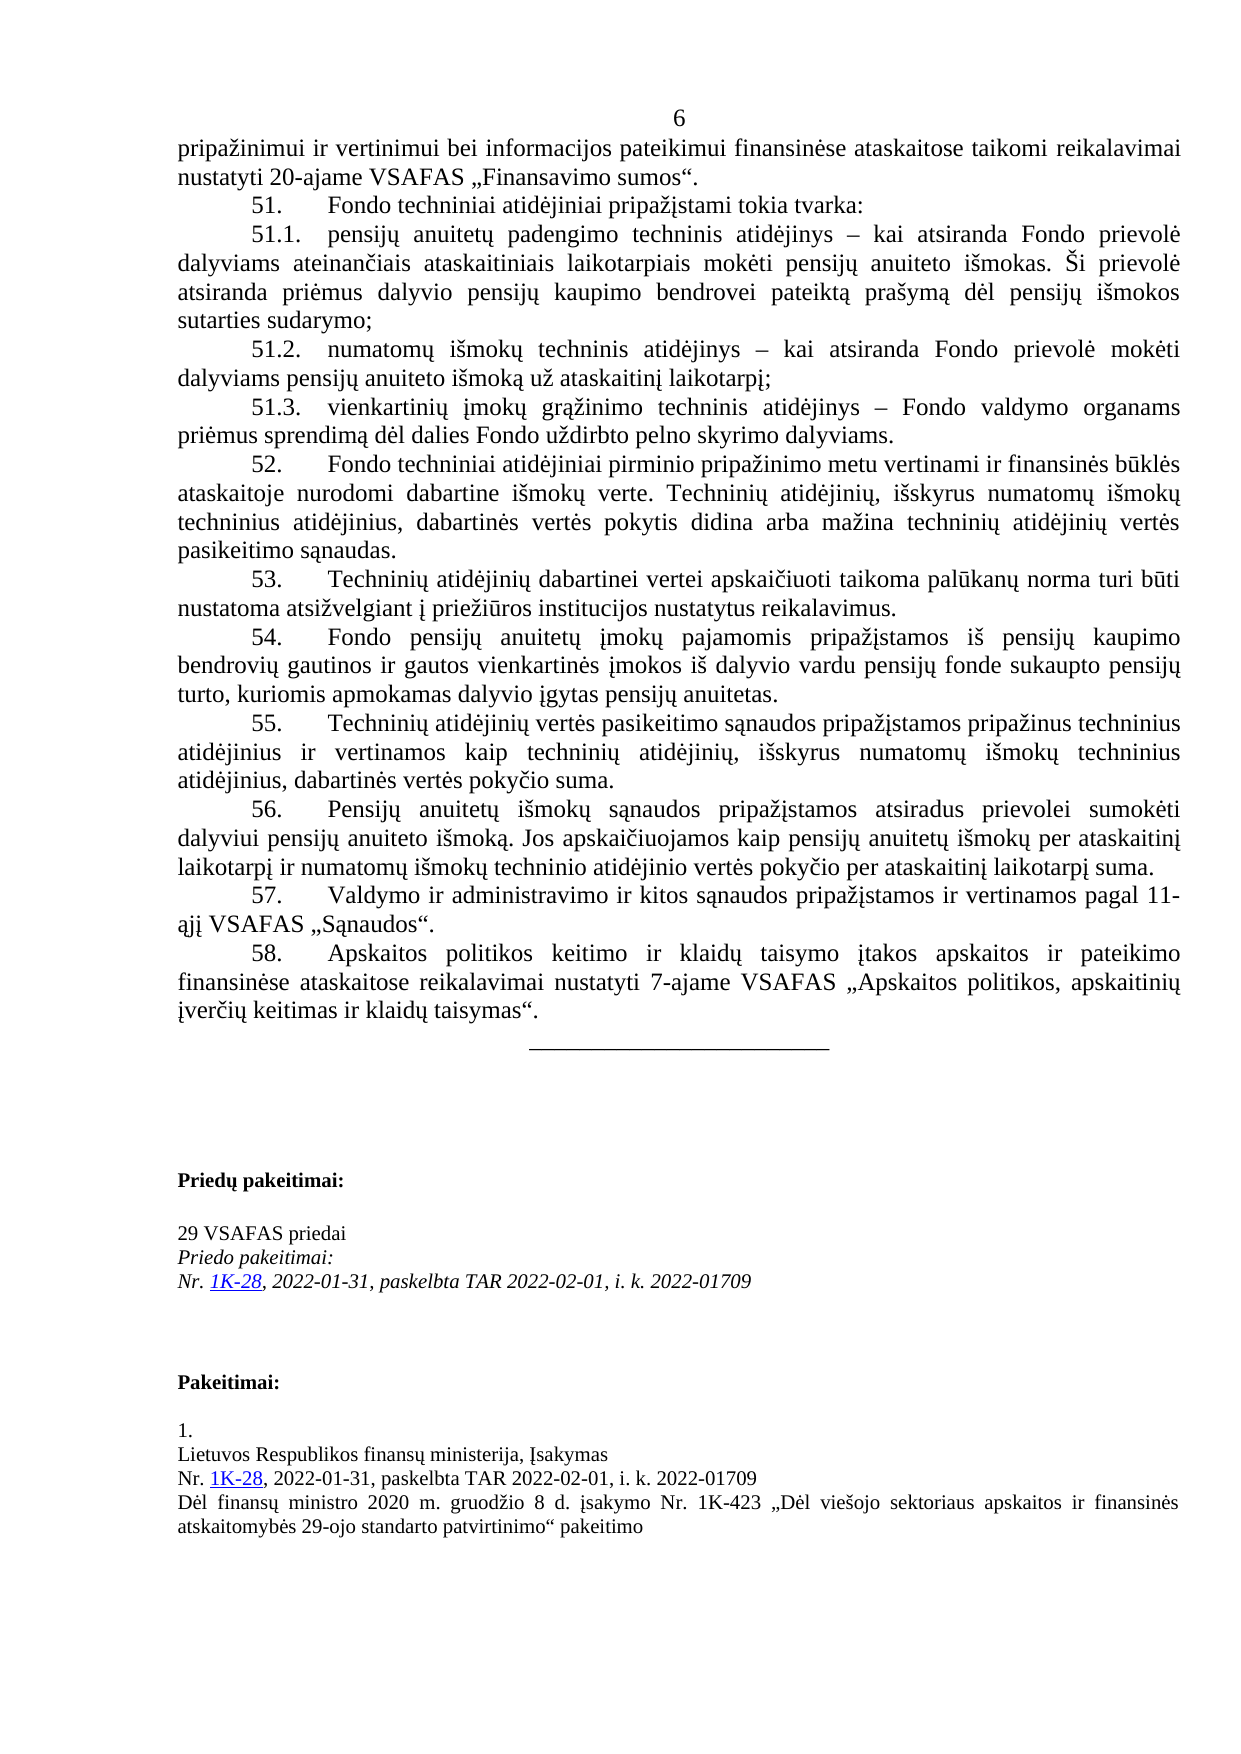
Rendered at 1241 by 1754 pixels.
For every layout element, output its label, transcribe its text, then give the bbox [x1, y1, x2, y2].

text Priedo pakeitimai: [177, 1245, 1181, 1269]
text 52. Fondo techniniai atidėjiniai pirminio pripažinimo metu vertinami ir finansinės būklės ataskaitoje nurodomi dabartine išmokų verte. Techninių atidėjinių, išskyrus numatomų išmokų techninius atidėjinius, dabartinės vertės pokytis didina arba mažina techninių atidėjinių vertės pasikeitimo sąnaudas. [177, 449, 1181, 564]
text Lietuvos Respublikos finansų ministerija, Įsakymas [177, 1442, 1181, 1466]
text 1. [177, 1418, 1181, 1442]
text Nr. 1K-28, 2022-01-31, paskelbta TAR 2022-02-01, i. k. 2022-01709 [177, 1269, 1181, 1293]
text 56. Pensijų anuitetų išmokų sąnaudos pripažįstamos atsiradus prievolei sumokėti dalyviui pensijų anuiteto išmoką. Jos apskaičiuojamos kaip pensijų anuitetų išmokų per ataskaitinį laikotarpį ir numatomų išmokų techninio atidėjinio vertės pokyčio per ataskaitinį laikotarpį suma. [177, 794, 1181, 880]
text Priedų pakeitimai: [177, 1168, 1181, 1192]
text 51.3. vienkartinių įmokų grąžinimo techninis atidėjinys – Fondo valdymo organams priėmus sprendimą dėl dalies Fondo uždirbto pelno skyrimo dalyviams. [177, 392, 1181, 449]
text 54. Fondo pensijų anuitetų įmokų pajamomis pripažįstamos iš pensijų kaupimo bendrovių gautinos ir gautos vienkartinės įmokos iš dalyvio vardu pensijų fonde sukaupto pensijų turto, kuriomis apmokamas dalyvio įgytas pensijų anuitetas. [177, 622, 1181, 708]
text 53. Techninių atidėjinių dabartinei vertei apskaičiuoti taikoma palūkanų norma turi būti nustatoma atsižvelgiant į priežiūros institucijos nustatytus reikalavimus. [177, 564, 1181, 622]
text pripažinimui ir vertinimui bei informacijos pateikimui finansinėse ataskaitose taikomi reikalavimai nustatyti 20-ajame VSAFAS „Finansavimo sumos“. [177, 133, 1181, 190]
text Pakeitimai: [177, 1370, 1181, 1394]
text 51.2. numatomų išmokų techninis atidėjinys – kai atsiranda Fondo prievolė mokėti dalyviams pensijų anuiteto išmoką už ataskaitinį laikotarpį; [177, 334, 1181, 392]
text 51. Fondo techniniai atidėjiniai pripažįstami tokia tvarka: [177, 190, 1181, 219]
text Dėl finansų ministro 2020 m. gruodžio 8 d. įsakymo Nr. 1K-423 „Dėl viešojo sektoriaus apskaitos ir finansinės atskaitomybės 29-ojo standarto patvirtinimo“ pakeitimo [177, 1490, 1181, 1538]
text ________________________ [177, 1024, 1181, 1053]
text 58. Apskaitos politikos keitimo ir klaidų taisymo įtakos apskaitos ir pateikimo finansinėse ataskaitose reikalavimai nustatyti 7-ajame VSAFAS „Apskaitos politikos, apskaitinių įverčių keitimas ir klaidų taisymas“. [177, 938, 1181, 1024]
text 57. Valdymo ir administravimo ir kitos sąnaudos pripažįstamos ir vertinamos pagal 11-ąjį VSAFAS „Sąnaudos“. [177, 880, 1181, 938]
text 55. Techninių atidėjinių vertės pasikeitimo sąnaudos pripažįstamos pripažinus techninius atidėjinius ir vertinamos kaip techninių atidėjinių, išskyrus numatomų išmokų techninius atidėjinius, dabartinės vertės pokyčio suma. [177, 708, 1181, 794]
text Nr. 1K-28, 2022-01-31, paskelbta TAR 2022-02-01, i. k. 2022-01709 [177, 1466, 1181, 1490]
text 29 VSAFAS priedai [177, 1221, 1181, 1245]
text 51.1. pensijų anuitetų padengimo techninis atidėjinys – kai atsiranda Fondo prievolė dalyviams ateinančiais ataskaitiniais laikotarpiais mokėti pensijų anuiteto išmokas. Ši prievolė atsiranda priėmus dalyvio pensijų kaupimo bendrovei pateiktą prašymą dėl pensijų išmokos sutarties sudarymo; [177, 219, 1181, 334]
